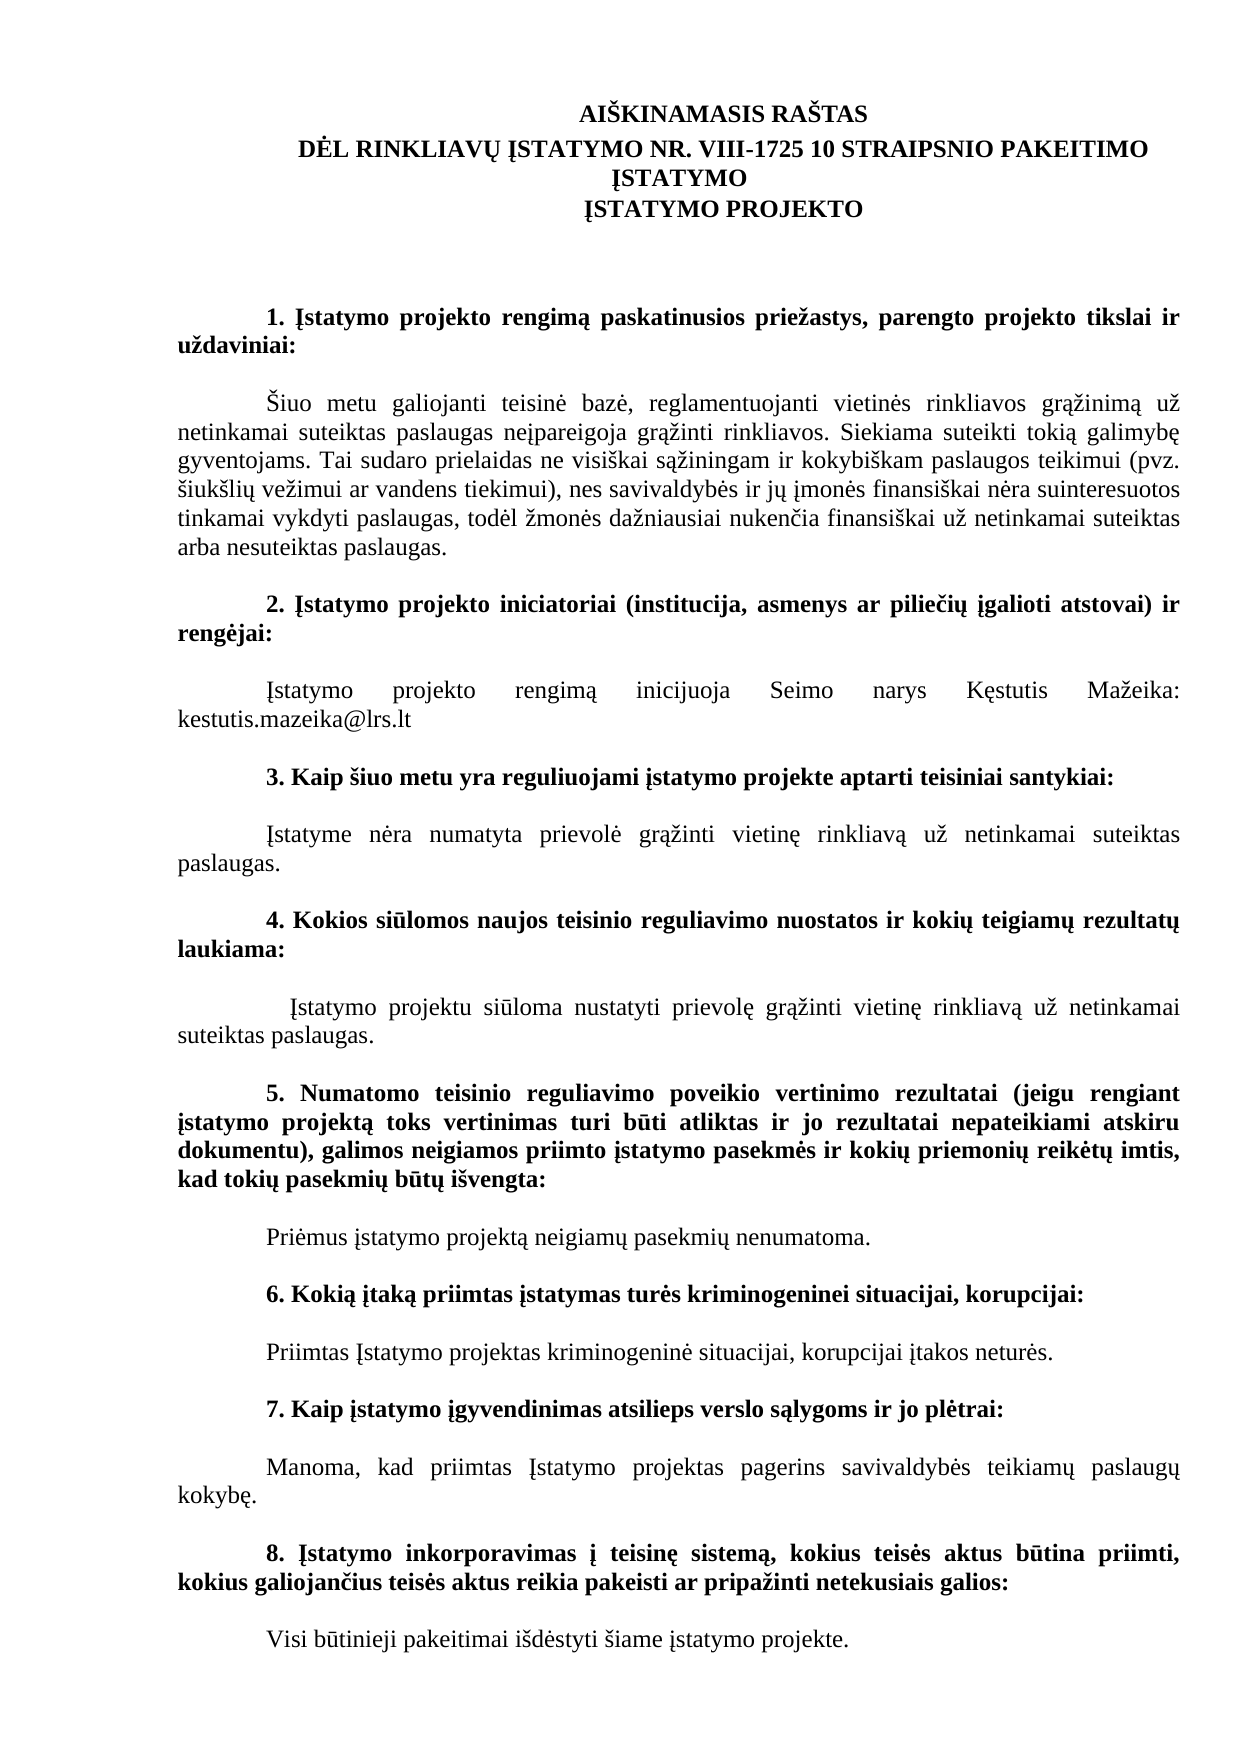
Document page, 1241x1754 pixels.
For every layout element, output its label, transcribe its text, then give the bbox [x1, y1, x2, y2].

text 8. Įstatymo inkorporavimas į teisinę sistemą, kokius teisės aktus būtina priimti, kokius galiojančius teisės aktus reikia pakeisti ar pripažinti netekusiais galios: [177, 1538, 1181, 1595]
text 1. Įstatymo projekto rengimą paskatinusios priežastys, parengto projekto tikslai ir uždaviniai: [177, 302, 1181, 359]
text Įstatymo projektu siūloma nustatyti prievolę grąžinti vietinę rinkliavą už netinkamai suteiktas paslaugas. [177, 992, 1181, 1049]
text Šiuo metu galiojanti teisinė bazė, reglamentuojanti vietinės rinkliavos grąžinimą už netinkamai suteiktas paslaugas neįpareigoja grąžinti rinkliavos. Siekiama suteikti tokią galimybę gyventojams. Tai sudaro prielaidas ne visiškai sąžiningam ir kokybiškam paslaugos teikimui (pvz. šiukšlių vežimui ar vandens tiekimui), nes savivaldybės ir jų įmonės finansiškai nėra suinteresuotos tinkamai vykdyti paslaugas, todėl žmonės dažniausiai nukenčia finansiškai už netinkamai suteiktas arba nesuteiktas paslaugas. [177, 388, 1181, 560]
text 6. Kokią įtaką priimtas įstatymas turės kriminogeninei situacijai, korupcijai: [177, 1279, 1181, 1308]
text Visi būtinieji pakeitimai išdėstyti šiame įstatymo projekte. [177, 1624, 1181, 1653]
text DĖL RINKLIAVŲ ĮSTATYMO NR. VIII-1725 10 STRAIPSNIO PAKEITIMO ĮSTATYMO [177, 134, 1181, 191]
text 7. Kaip įstatymo įgyvendinimas atsilieps verslo sąlygoms ir jo plėtrai: [177, 1394, 1181, 1423]
text 5. Numatomo teisinio reguliavimo poveikio vertinimo rezultatai (jeigu rengiant įstatymo projektą toks vertinimas turi būti atliktas ir jo rezultatai nepateikiami atskiru dokumentu), galimos neigiamos priimto įstatymo pasekmės ir kokių priemonių reikėtų imtis, kad tokių pasekmių būtų išvengta: [177, 1078, 1181, 1193]
text Įstatymo projekto rengimą inicijuoja Seimo narys Kęstutis Mažeika: kestutis.mazeika@lrs.lt [177, 675, 1181, 733]
text 3. Kaip šiuo metu yra reguliuojami įstatymo projekte aptarti teisiniai santykiai: [177, 762, 1181, 790]
text AIŠKINAMASIS RAŠTAS [177, 99, 1181, 128]
text Priimtas Įstatymo projektas kriminogeninė situacijai, korupcijai įtakos neturės. [177, 1337, 1181, 1365]
text ĮSTATYMO PROJEKTO [177, 191, 1181, 223]
text Įstatyme nėra numatyta prievolė grąžinti vietinę rinkliavą už netinkamai suteiktas paslaugas. [177, 819, 1181, 877]
text 2. Įstatymo projekto iniciatoriai (institucija, asmenys ar piliečių įgalioti atstovai) ir rengėjai: [177, 589, 1181, 647]
text Manoma, kad priimtas Įstatymo projektas pagerins savivaldybės teikiamų paslaugų kokybę. [177, 1452, 1181, 1509]
text Priėmus įstatymo projektą neigiamų pasekmių nenumatoma. [177, 1222, 1181, 1250]
text 4. Kokios siūlomos naujos teisinio reguliavimo nuostatos ir kokių teigiamų rezultatų laukiama: [177, 905, 1181, 963]
